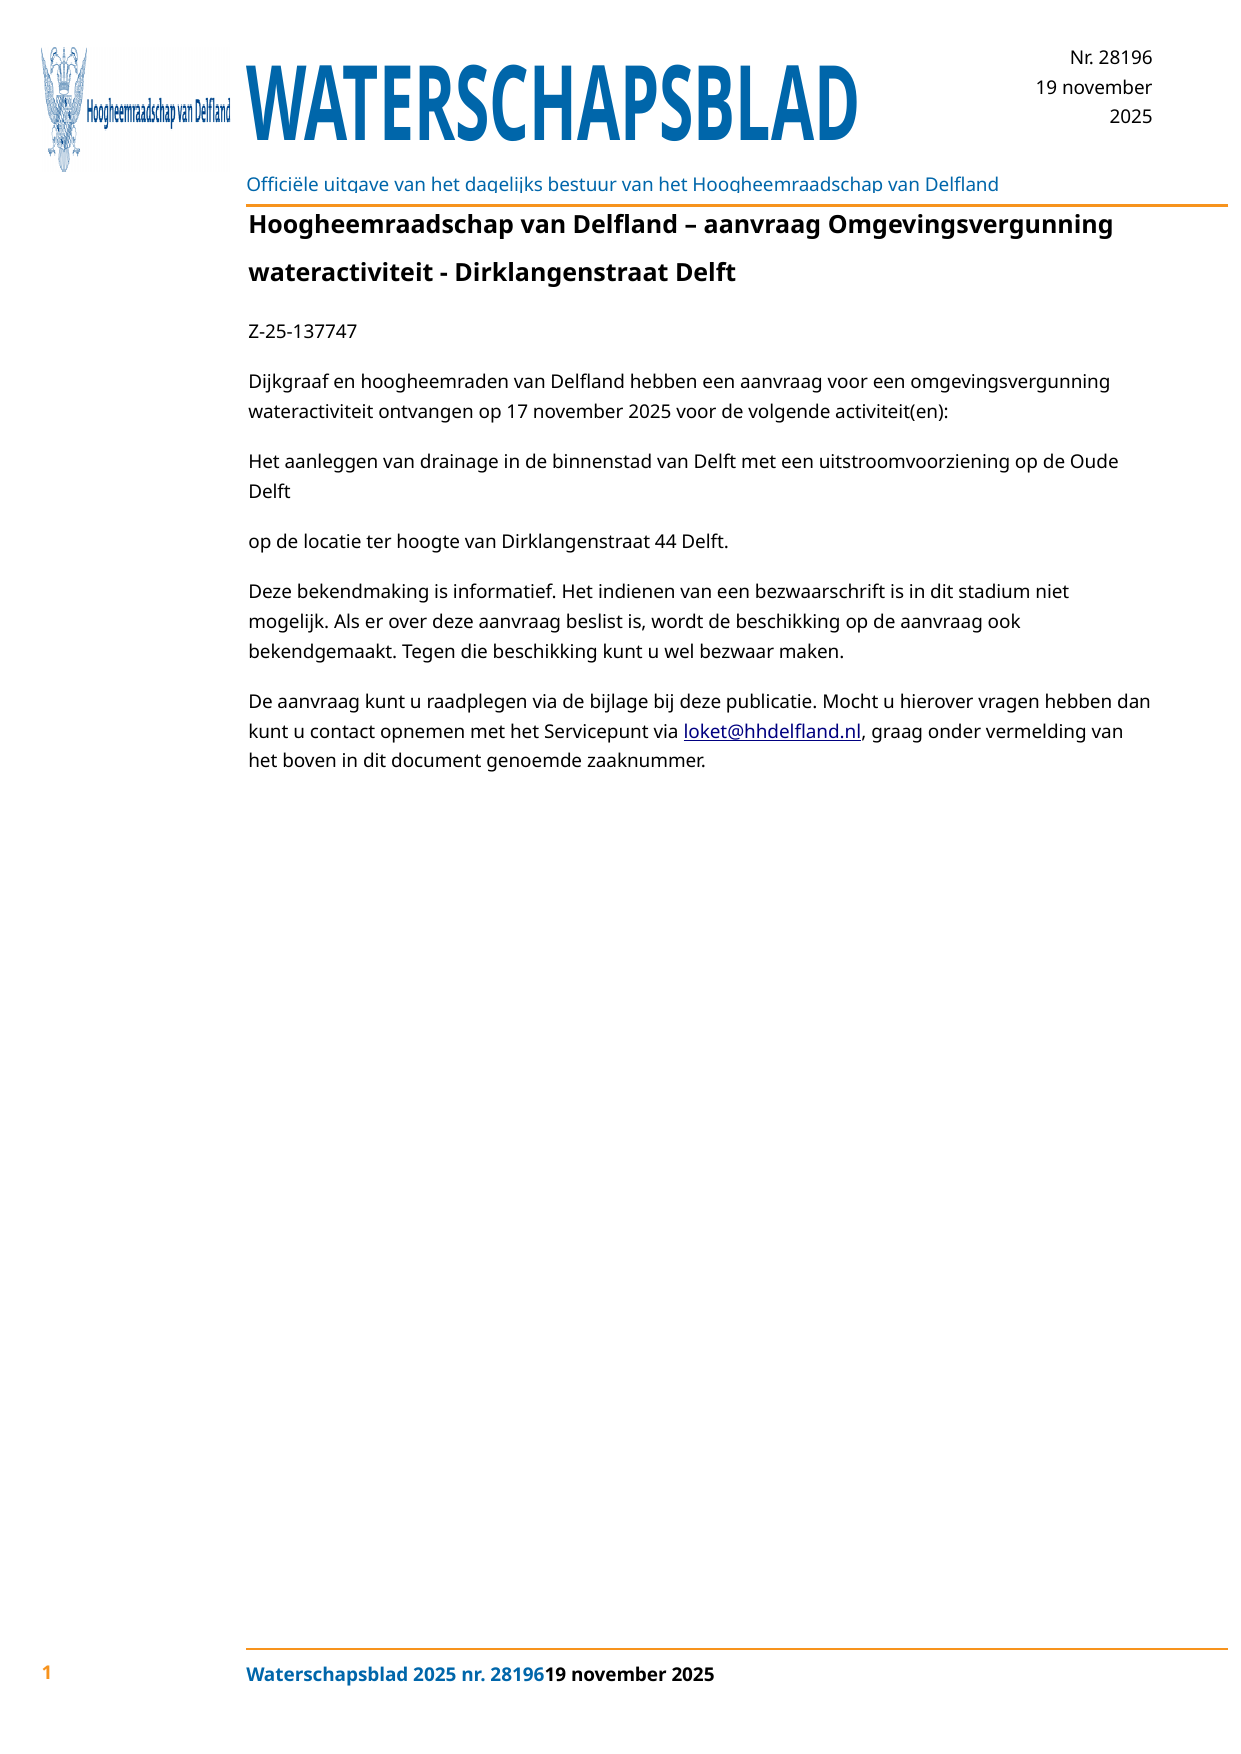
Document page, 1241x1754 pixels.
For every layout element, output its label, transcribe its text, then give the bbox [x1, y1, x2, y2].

picture [41, 47, 231, 172]
text Dijkgraaf en hoogheemraden van Delfland hebben een aanvraag voor een omgevingsvergunning wateractiviteit ontvangen op 17 november 2025 voor de volgende activiteit(en): [248, 368, 1152, 424]
text De aanvraag kunt u raadplegen via de bijlage bij deze publicatie. Mocht u hierover vragen hebben dan kunt u contact opnemen met het Servicepunt via loket@hhdelfland.nl, graag onder vermelding van het boven in dit document genoemde zaaknummer. [248, 688, 1152, 773]
text Hoogheemraadschap van Delfland – aanvraag Omgevingsvergunning wateractiviteit - Dirklangenstraat Delft [248, 207, 1152, 288]
text op de locatie ter hoogte van Dirklangenstraat 44 Delft. [248, 528, 1152, 554]
text Het aanleggen van drainage in de binnenstad van Delft met een uitstroomvoorziening op de Oude Delft [248, 448, 1152, 504]
text Z-25-137747 [248, 318, 1152, 344]
text Deze bekendmaking is informatief. Het indienen van een bezwaarschrift is in dit stadium niet mogelijk. Als er over deze aanvraag beslist is, wordt de beschikking op de aanvraag ook bekendgemaakt. Tegen die beschikking kunt u wel bezwaar maken. [248, 579, 1152, 664]
